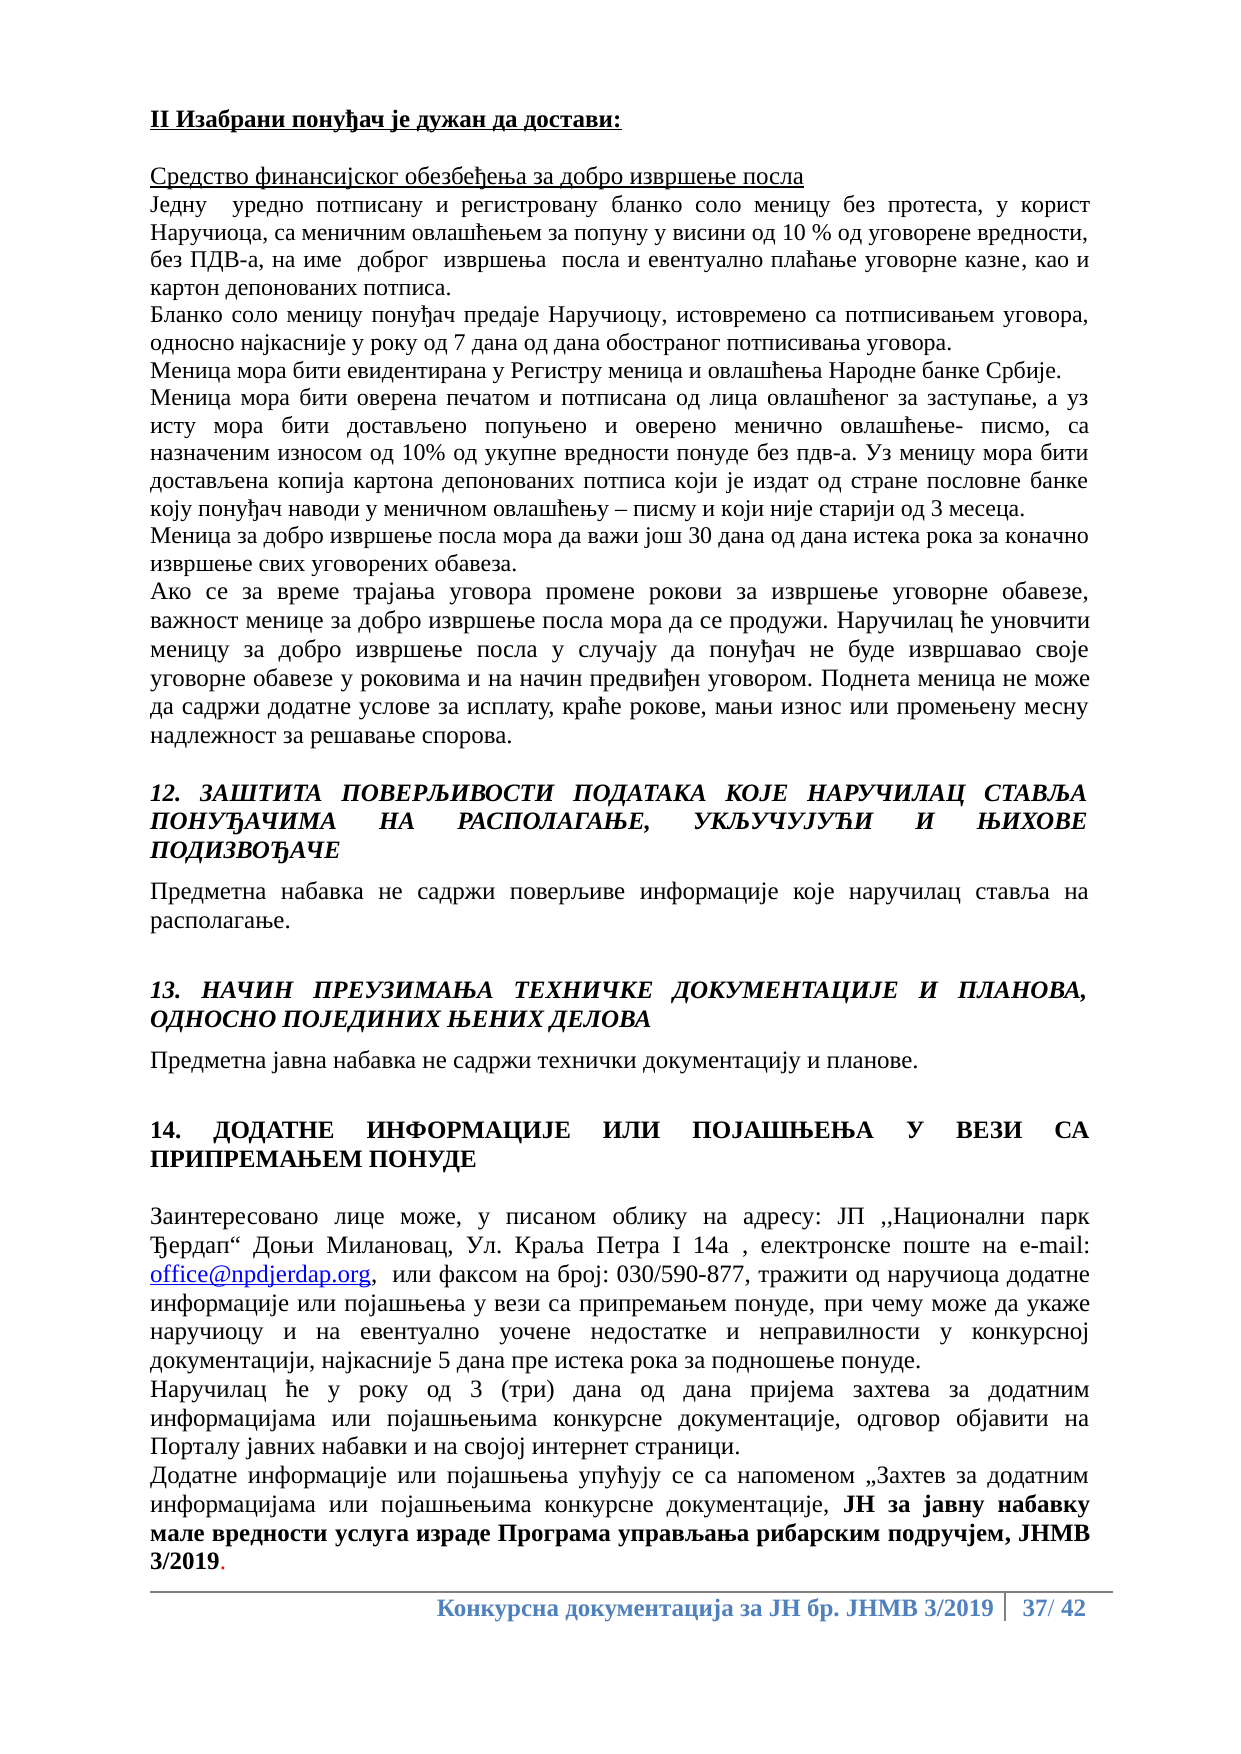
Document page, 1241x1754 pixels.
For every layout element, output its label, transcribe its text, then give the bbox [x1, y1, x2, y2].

text Предметна јавна набавка не садржи технички документацију и планове. [150, 1045, 1090, 1074]
text II Изабрани понуђач је дужан да достави: [150, 104, 1090, 132]
text Додатне информације или појашњења упућују се са напоменом „Захтев за додатним информацијама или појашњењима конкурсне документације, ЈН за јавну набавку мале вредности услуга израде Програма управљања рибарским подручјем, ЈНМВ 3/2019. [150, 1460, 1090, 1575]
text Средство финансијског обезбеђења за добро извршење посла [150, 161, 1090, 190]
text Меница мора бити евидентирана у Регистру меница и овлашћења Народне банке Србије. [150, 356, 1090, 383]
text 13. НАЧИН ПРЕУЗИМАЊА ТЕХНИЧКЕ ДОКУМЕНТАЦИЈЕ И ПЛАНОВА, ОДНОСНО ПОЈЕДИНИХ ЊЕНИХ ДЕЛОВА [150, 975, 1090, 1033]
text Једну уредно потписану и регистровану бланко соло меницу без протеста, у корист Наручиоца, са меничним овлашћењем за попуну у висини од 10 % од уговорене вредности, без ПДВ-а, на име доброг извршења посла и евентуално плаћање уговорне казне, као и картон депонованих потписа. [150, 190, 1090, 300]
text Предметна набавка не садржи поверљиве информације које наручилац ставља на располагање. [150, 876, 1090, 934]
text Заинтересовано лице може, у писаном облику на адресу: ЈП ,,Национални парк Ђердап“ Доњи Милановац, Ул. Краља Петра I 14а , електронске поште на e-mail: office@npdjerdap.org, или факсом на број: 030/590-877, тражити од наручиоца додатне информације или појашњења у вези са припремањем понуде, при чему може да укаже наручиоцу и на евентуално уочене недостатке и неправилности у конкурсној документацији, најкасније 5 дана пре истека рока за подношење понуде. [150, 1201, 1090, 1374]
text Бланко соло меницу понуђач предаје Наручиоцу, истовремено са потписивањем уговора, односно најкасније у року од 7 дана од дана обостраног потписивања уговора. [150, 300, 1090, 356]
text Наручилац ће у року од 3 (три) дана од дана пријема захтева за додатним информацијама или појашњењима конкурсне документације, одговор објавити на Порталу јавних набавки и на својој интернет страници. [150, 1374, 1090, 1460]
text Меница мора бити оверена печатом и потписана од лица овлашћеног за заступање, а уз исту мора бити достављено попуњено и оверено менично овлашћење- писмо, са назначеним износом од 10% од укупне вредности понуде без пдв-а. Уз меницу мора бити достављена копија картона депонованих потписа који је издат од стране пословне банке коју понуђач наводи у меничном овлашћењу – писму и који није старији од 3 месеца. [150, 383, 1090, 521]
text 12. ЗАШТИТА ПОВЕРЉИВОСТИ ПОДАТАКА КОЈЕ НАРУЧИЛАЦ СТАВЉА ПОНУЂАЧИМА НА РАСПОЛАГАЊЕ, УКЉУЧУЈУЋИ И ЊИХОВЕ ПОДИЗВОЂАЧЕ [150, 778, 1090, 864]
text Меница за добро извршење посла мора да важи још 30 дана од дана истека рока за коначно извршење свих уговорених обавеза. [150, 521, 1090, 576]
text 14. ДОДАТНЕ ИНФОРМАЦИЈЕ ИЛИ ПОЈАШЊЕЊА У ВЕЗИ СА ПРИПРЕМАЊЕМ ПОНУДЕ [150, 1115, 1090, 1173]
list Ако се за време трајања уговора промене рокови за извршење уговорне обавезе, важност менице за добро извршење посла мора да се продужи. Наручилац ће уновчити меницу за добро извршење посла у случају да понуђач не буде извршавао своје уговорне обавезе у роковима и на начин предвиђен уговором. Поднета меница не може да садржи додатне услове за исплату, краће рокове, мањи износ или промењену месну надлежност за решавање спорова. [150, 576, 1090, 749]
